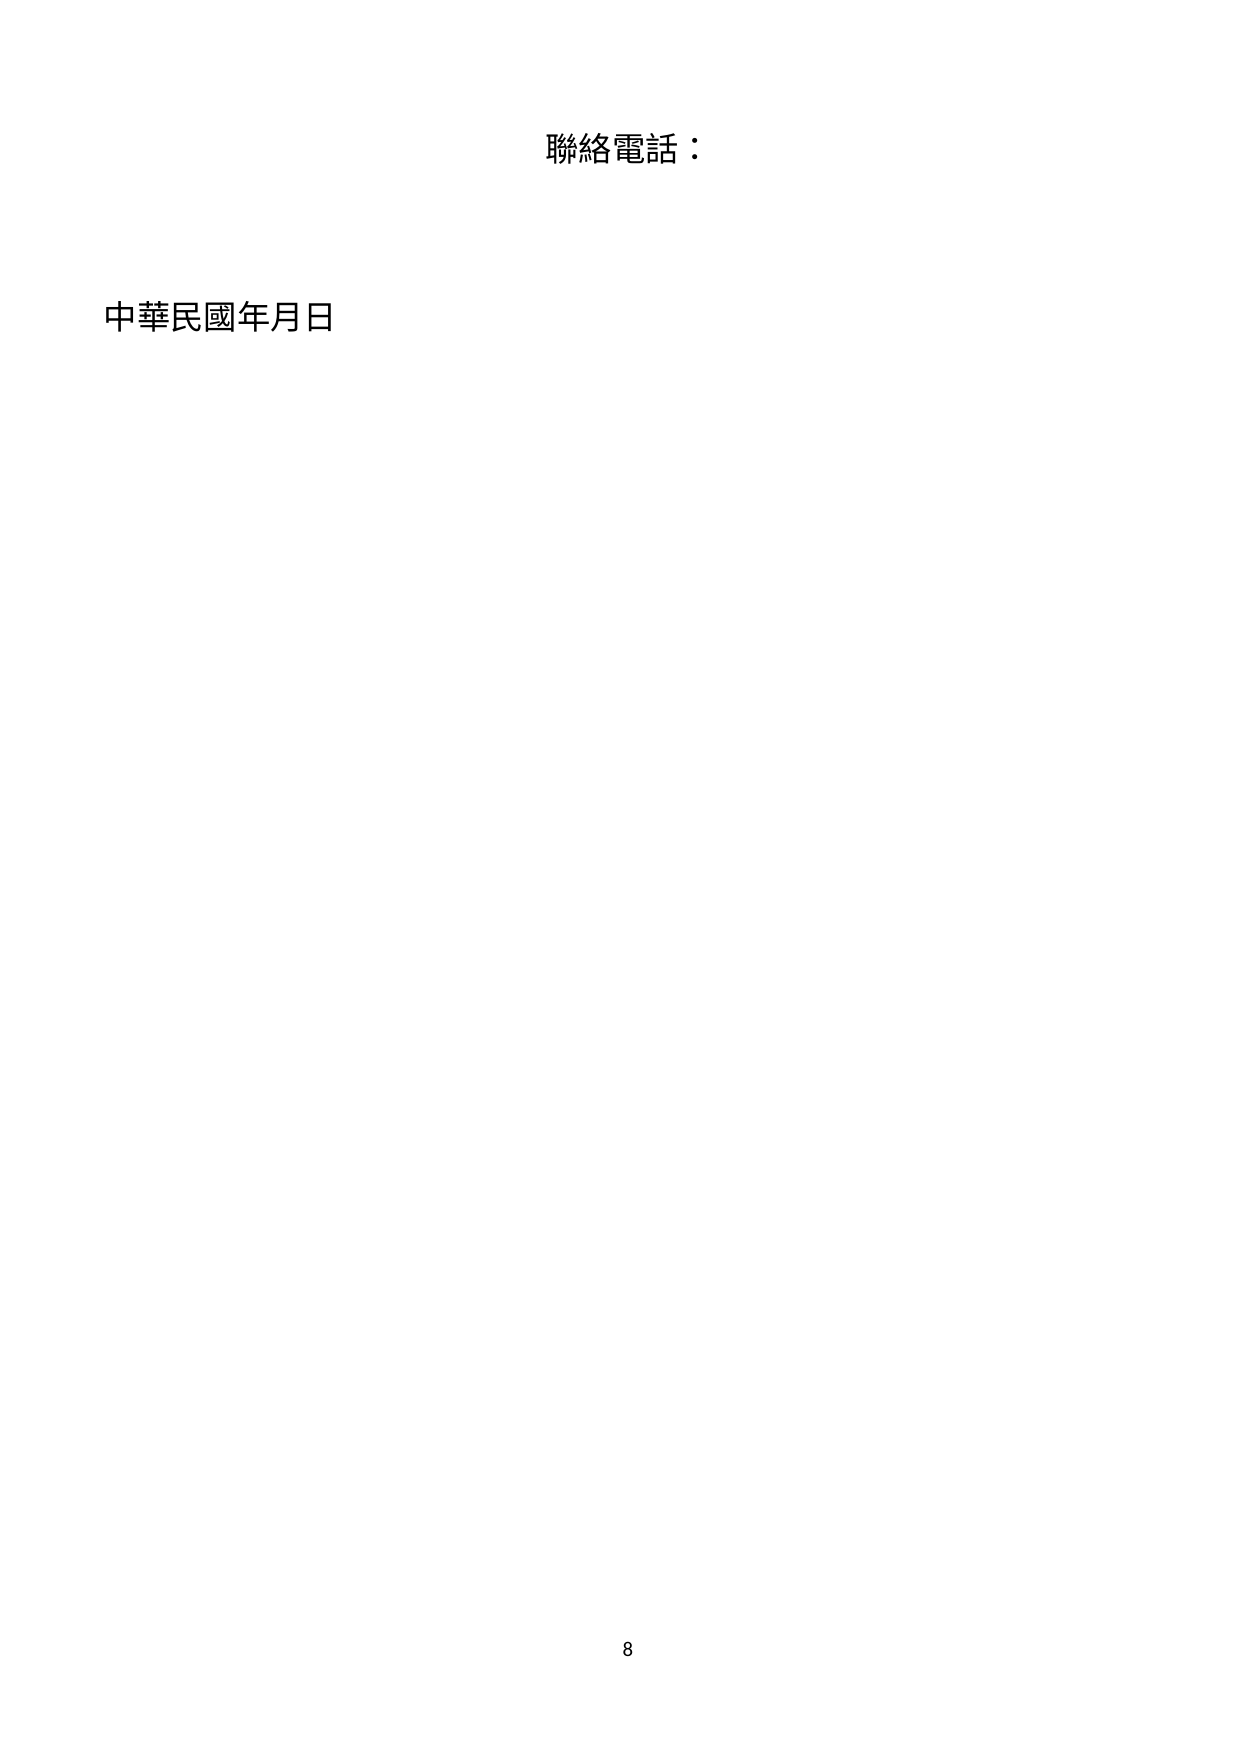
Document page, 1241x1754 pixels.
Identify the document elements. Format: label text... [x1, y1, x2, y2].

text 中華民國年月日 [103, 274, 1078, 336]
text 聯絡電話： [478, 105, 1152, 168]
